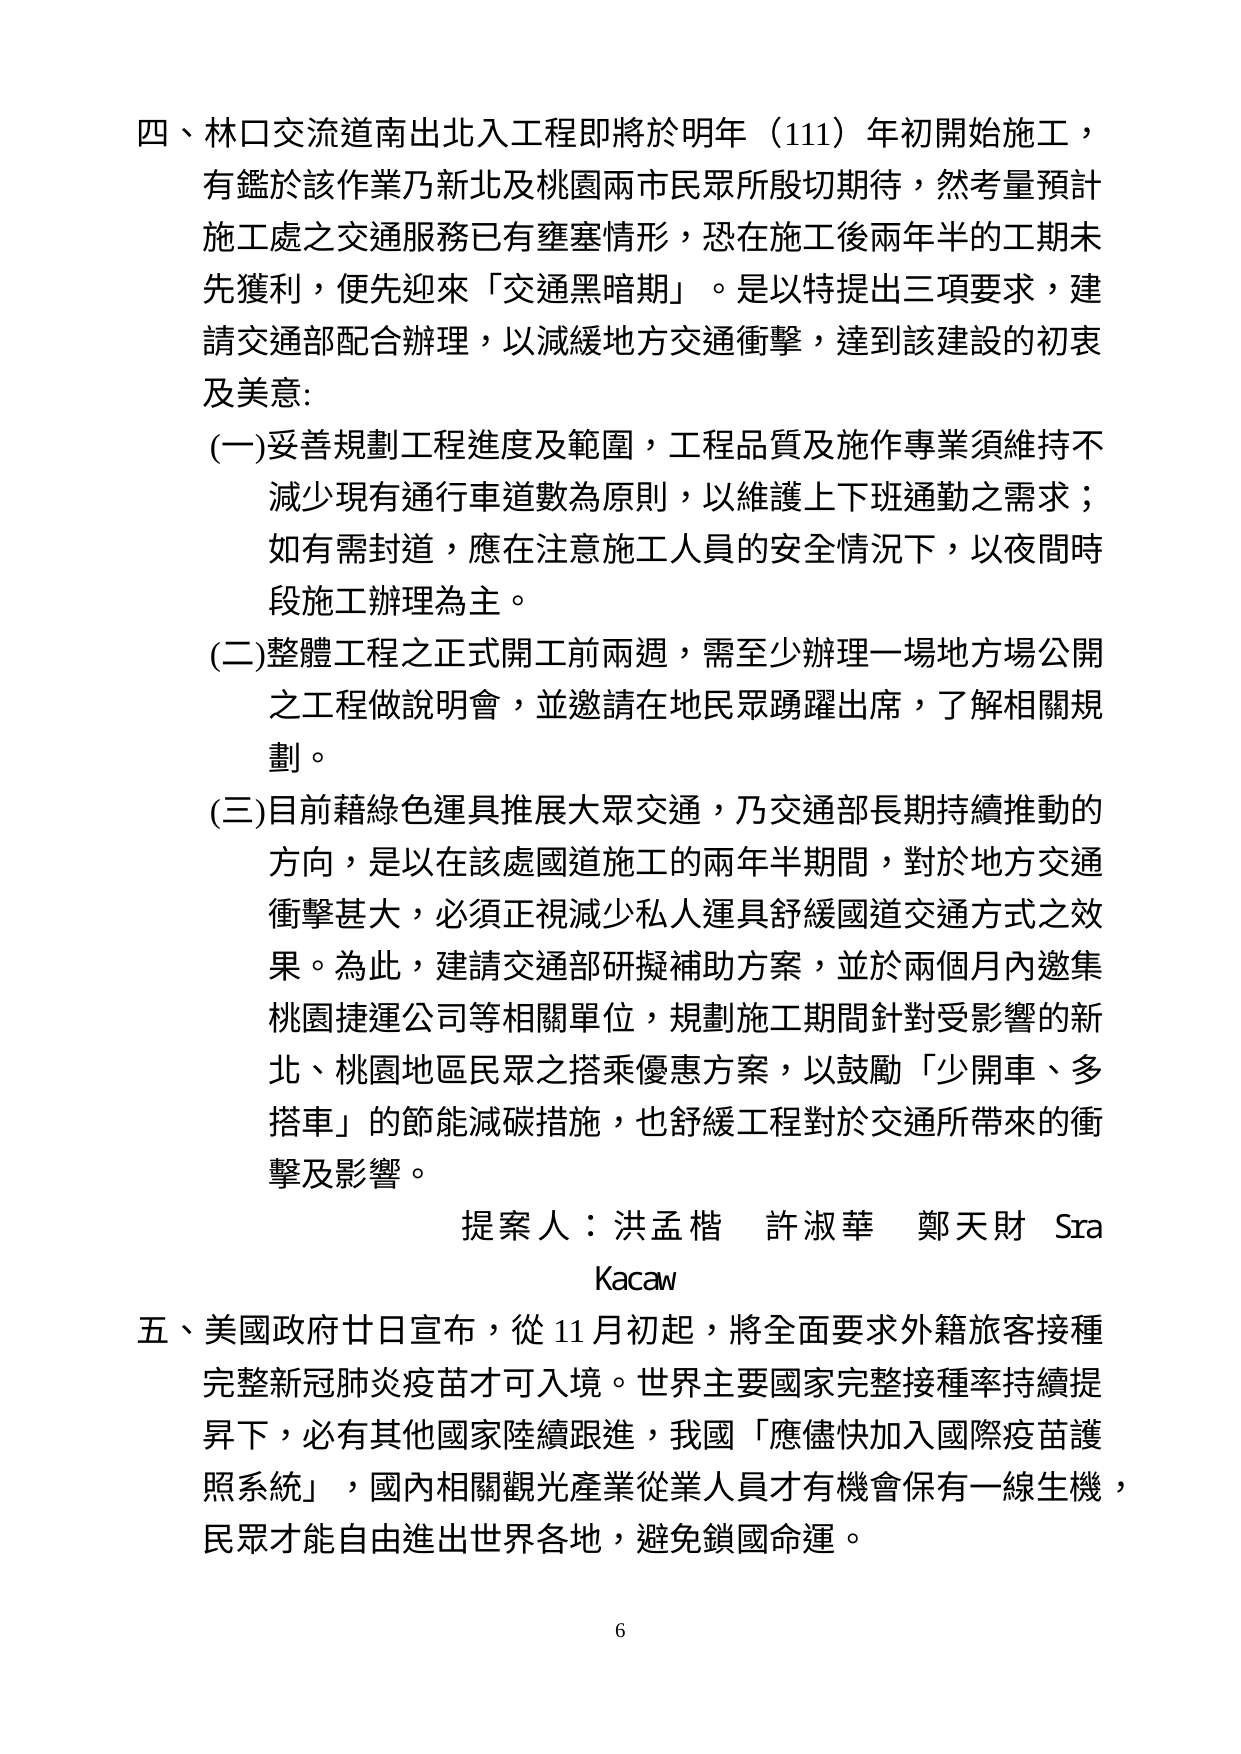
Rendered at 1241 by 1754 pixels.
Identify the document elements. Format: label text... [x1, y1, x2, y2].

text 提案人：洪孟楷 許淑華 鄭天財 Sra Kacaw [461, 1197, 1104, 1301]
text 五、美國政府廿日宣布，從11月初起，將全面要求外籍旅客接種完整新冠肺炎疫苗才可入境。世界主要國家完整接種率持續提昇下，必有其他國家陸續跟進，我國「應儘快加入國際疫苗護照系統」，國內相關觀光產業從業人員才有機會保有一線生機，民眾才能自由進出世界各地，避免鎖國命運。 [136, 1301, 1104, 1562]
text (二)整體工程之正式開工前兩週，需至少辦理一場地方場公開之工程做說明會，並邀請在地民眾踴躍出席，了解相關規劃。 [209, 624, 1104, 780]
text (三)目前藉綠色運具推展大眾交通，乃交通部長期持續推動的方向，是以在該處國道施工的兩年半期間，對於地方交通衝擊甚大，必須正視減少私人運具舒緩國道交通方式之效果。為此，建請交通部研擬補助方案，並於兩個月內邀集桃園捷運公司等相關單位，規劃施工期間針對受影響的新北、桃園地區民眾之搭乘優惠方案，以鼓勵「少開車、多搭車」的節能減碳措施，也舒緩工程對於交通所帶來的衝擊及影響。 [209, 780, 1104, 1197]
text (一)妥善規劃工程進度及範圍，工程品質及施作專業須維持不減少現有通行車道數為原則，以維護上下班通勤之需求；如有需封道，應在注意施工人員的安全情況下，以夜間時段施工辦理為主。 [209, 416, 1104, 624]
text 四、林口交流道南出北入工程即將於明年（111）年初開始施工，有鑑於該作業乃新北及桃園兩市民眾所殷切期待，然考量預計施工處之交通服務已有壅塞情形，恐在施工後兩年半的工期未先獲利，便先迎來「交通黑暗期」。是以特提出三項要求，建請交通部配合辦理，以減緩地方交通衝擊，達到該建設的初衷及美意: [136, 103, 1104, 416]
